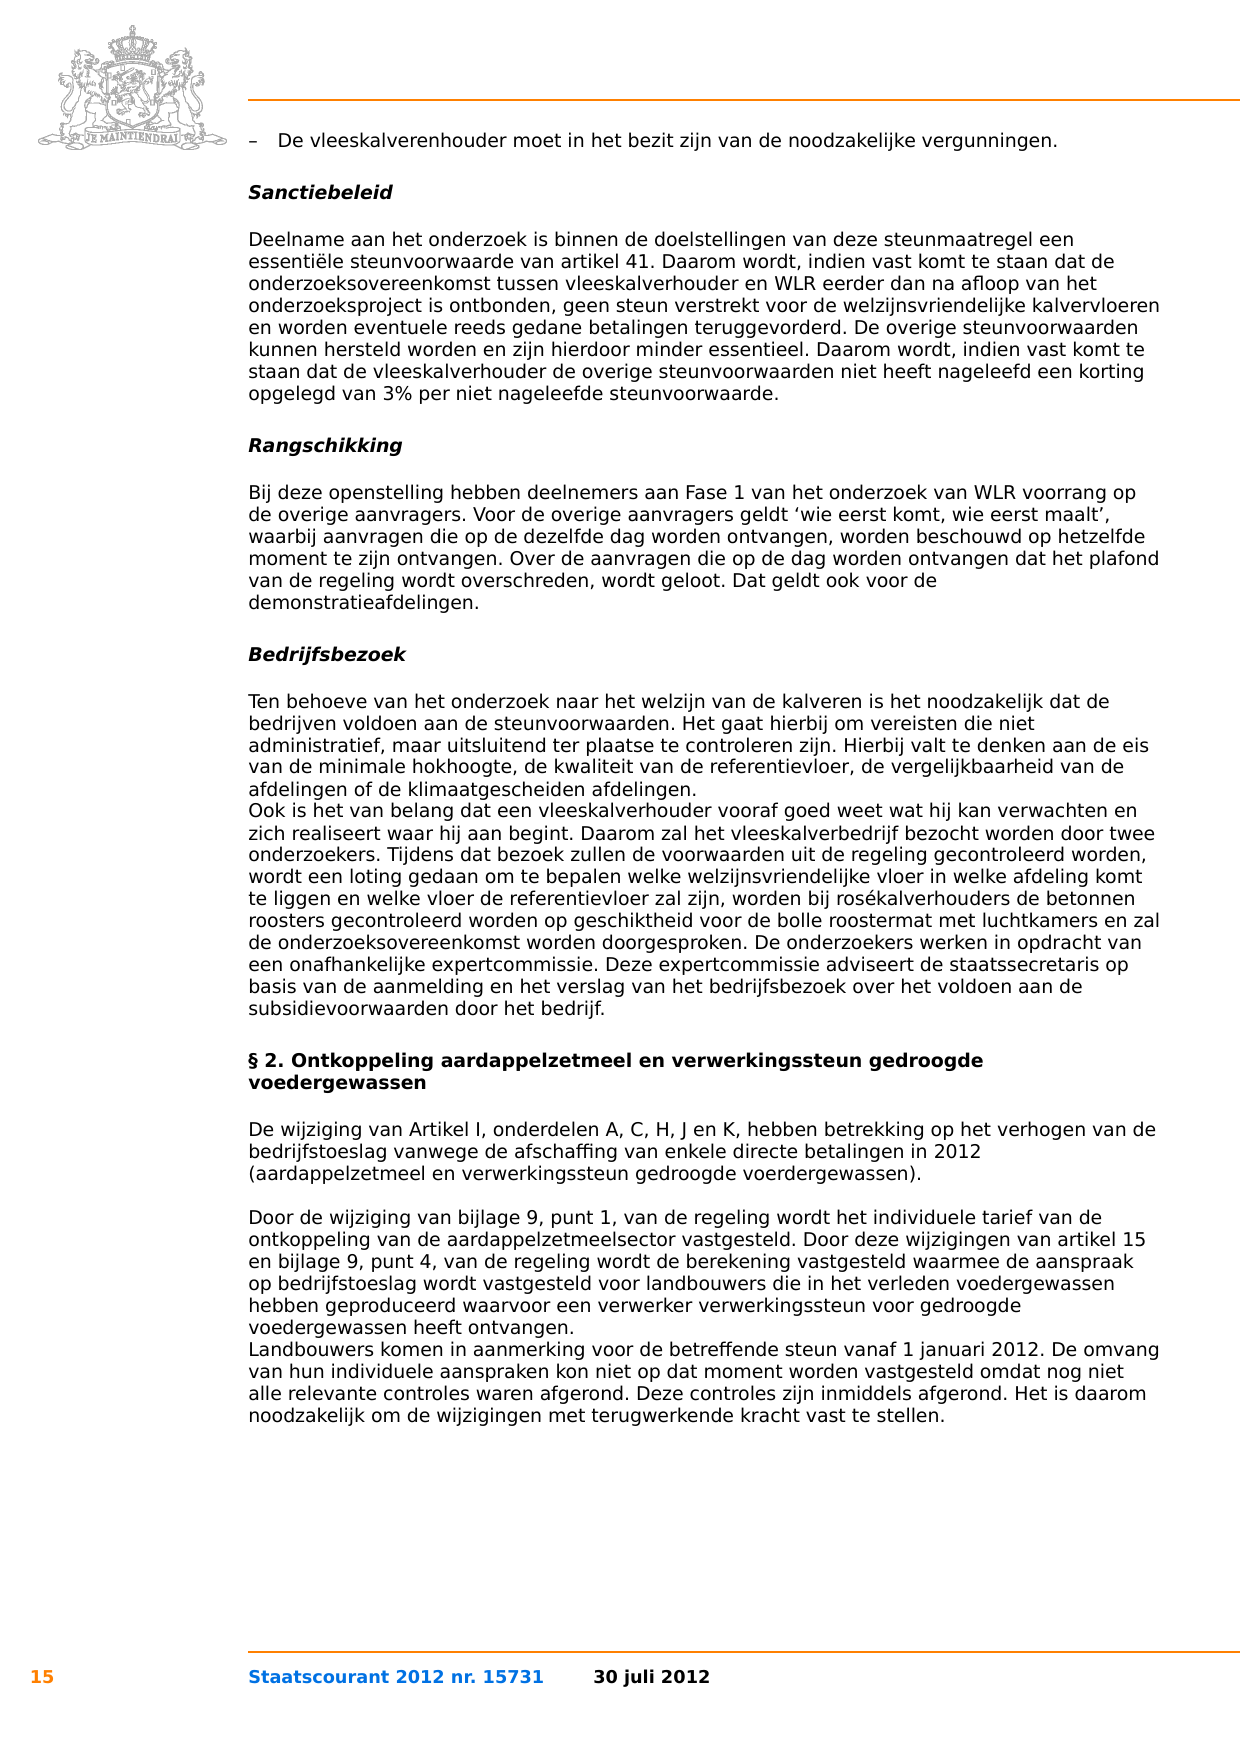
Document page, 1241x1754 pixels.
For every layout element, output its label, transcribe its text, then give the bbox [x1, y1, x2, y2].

text Ook is het van belang dat een vleeskalverhouder vooraf goed weet wat hij kan verwachten en zich realiseert waar hij aan begint. Daarom zal het vleeskalverbedrijf bezocht worden door twee onderzoekers. Tijdens dat bezoek zullen de voorwaarden uit de regeling gecontroleerd worden, wordt een loting gedaan om te bepalen welke welzijnsvriendelijke vloer in welke afdeling komt te liggen en welke vloer de referentievloer zal zijn, worden bij rosékalverhouders de betonnen roosters gecontroleerd worden op geschiktheid voor de bolle roostermat met luchtkamers en zal de onderzoeksovereenkomst worden doorgesproken. De onderzoekers werken in opdracht van een onafhankelijke expertcommissie. Deze expertcommissie adviseert de staatssecretaris op basis van de aanmelding en het verslag van het bedrijfsbezoek over het voldoen aan de subsidievoorwaarden door het bedrijf. [248, 800, 1163, 1020]
text – De vleeskalverenhouder moet in het bezit zijn van de noodzakelijke vergunningen. [248, 130, 1163, 152]
text Landbouwers komen in aanmerking voor de betreffende steun vanaf 1 januari 2012. De omvang van hun individuele aanspraken kon niet op dat moment worden vastgesteld omdat nog niet alle relevante controles waren afgerond. Deze controles zijn inmiddels afgerond. Het is daarom noodzakelijk om de wijzigingen met terugwerkende kracht vast te stellen. [248, 1339, 1163, 1427]
subtitle Sanctiebeleid [248, 182, 1163, 204]
text Door de wijziging van bijlage 9, punt 1, van de regeling wordt het individuele tarief van de ontkoppeling van de aardappelzetmeelsector vastgesteld. Door deze wijzigingen van artikel 15 en bijlage 9, punt 4, van de regeling wordt de berekening vastgesteld waarmee de aanspraak op bedrijfstoeslag wordt vastgesteld voor landbouwers die in het verleden voedergewassen hebben geproduceerd waarvoor een verwerker verwerkingssteun voor gedroogde voedergewassen heeft ontvangen. [248, 1207, 1163, 1339]
subtitle Bedrijfsbezoek [248, 643, 1163, 666]
subtitle Rangschikking [248, 435, 1163, 457]
text Ten behoeve van het onderzoek naar het welzijn van de kalveren is het noodzakelijk dat de bedrijven voldoen aan de steunvoorwaarden. Het gaat hierbij om vereisten die niet administratief, maar uitsluitend ter plaatse te controleren zijn. Hierbij valt te denken aan de eis van de minimale hokhoogte, de kwaliteit van de referentievloer, de vergelijkbaarheid van de afdelingen of de klimaatgescheiden afdelingen. [248, 691, 1163, 800]
text Deelname aan het onderzoek is binnen de doelstellingen van deze steunmaatregel een essentiële steunvoorwaarde van artikel 41. Daarom wordt, indien vast komt te staan dat de onderzoeksovereenkomst tussen vleeskalverhouder en WLR eerder dan na afloop van het onderzoeksproject is ontbonden, geen steun verstrekt voor de welzijnsvriendelijke kalvervloeren en worden eventuele reeds gedane betalingen teruggevorderd. De overige steunvoorwaarden kunnen hersteld worden en zijn hierdoor minder essentieel. Daarom wordt, indien vast komt te staan dat de vleeskalverhouder de overige steunvoorwaarden niet heeft nageleefd een korting opgelegd van 3% per niet nageleefde steunvoorwaarde. [248, 229, 1163, 405]
text Bij deze openstelling hebben deelnemers aan Fase 1 van het onderzoek van WLR voorrang op de overige aanvragers. Voor de overige aanvragers geldt ‘wie eerst komt, wie eerst maalt’, waarbij aanvragen die op de dezelfde dag worden ontvangen, worden beschouwd op hetzelfde moment te zijn ontvangen. Over de aanvragen die op de dag worden ontvangen dat het plafond van de regeling wordt overschreden, wordt geloot. Dat geldt ook voor de demonstratieafdelingen. [248, 482, 1163, 613]
picture [38, 25, 227, 150]
text De wijziging van Artikel I, onderdelen A, C, H, J en K, hebben betrekking op het verhogen van de bedrijfstoeslag vanwege de afschaffing van enkele directe betalingen in 2012 (aardappelzetmeel en verwerkingssteun gedroogde voerdergewassen). [248, 1119, 1163, 1185]
subtitle § 2. Ontkoppeling aardappelzetmeel en verwerkingssteun gedroogde voedergewassen [248, 1050, 1163, 1094]
